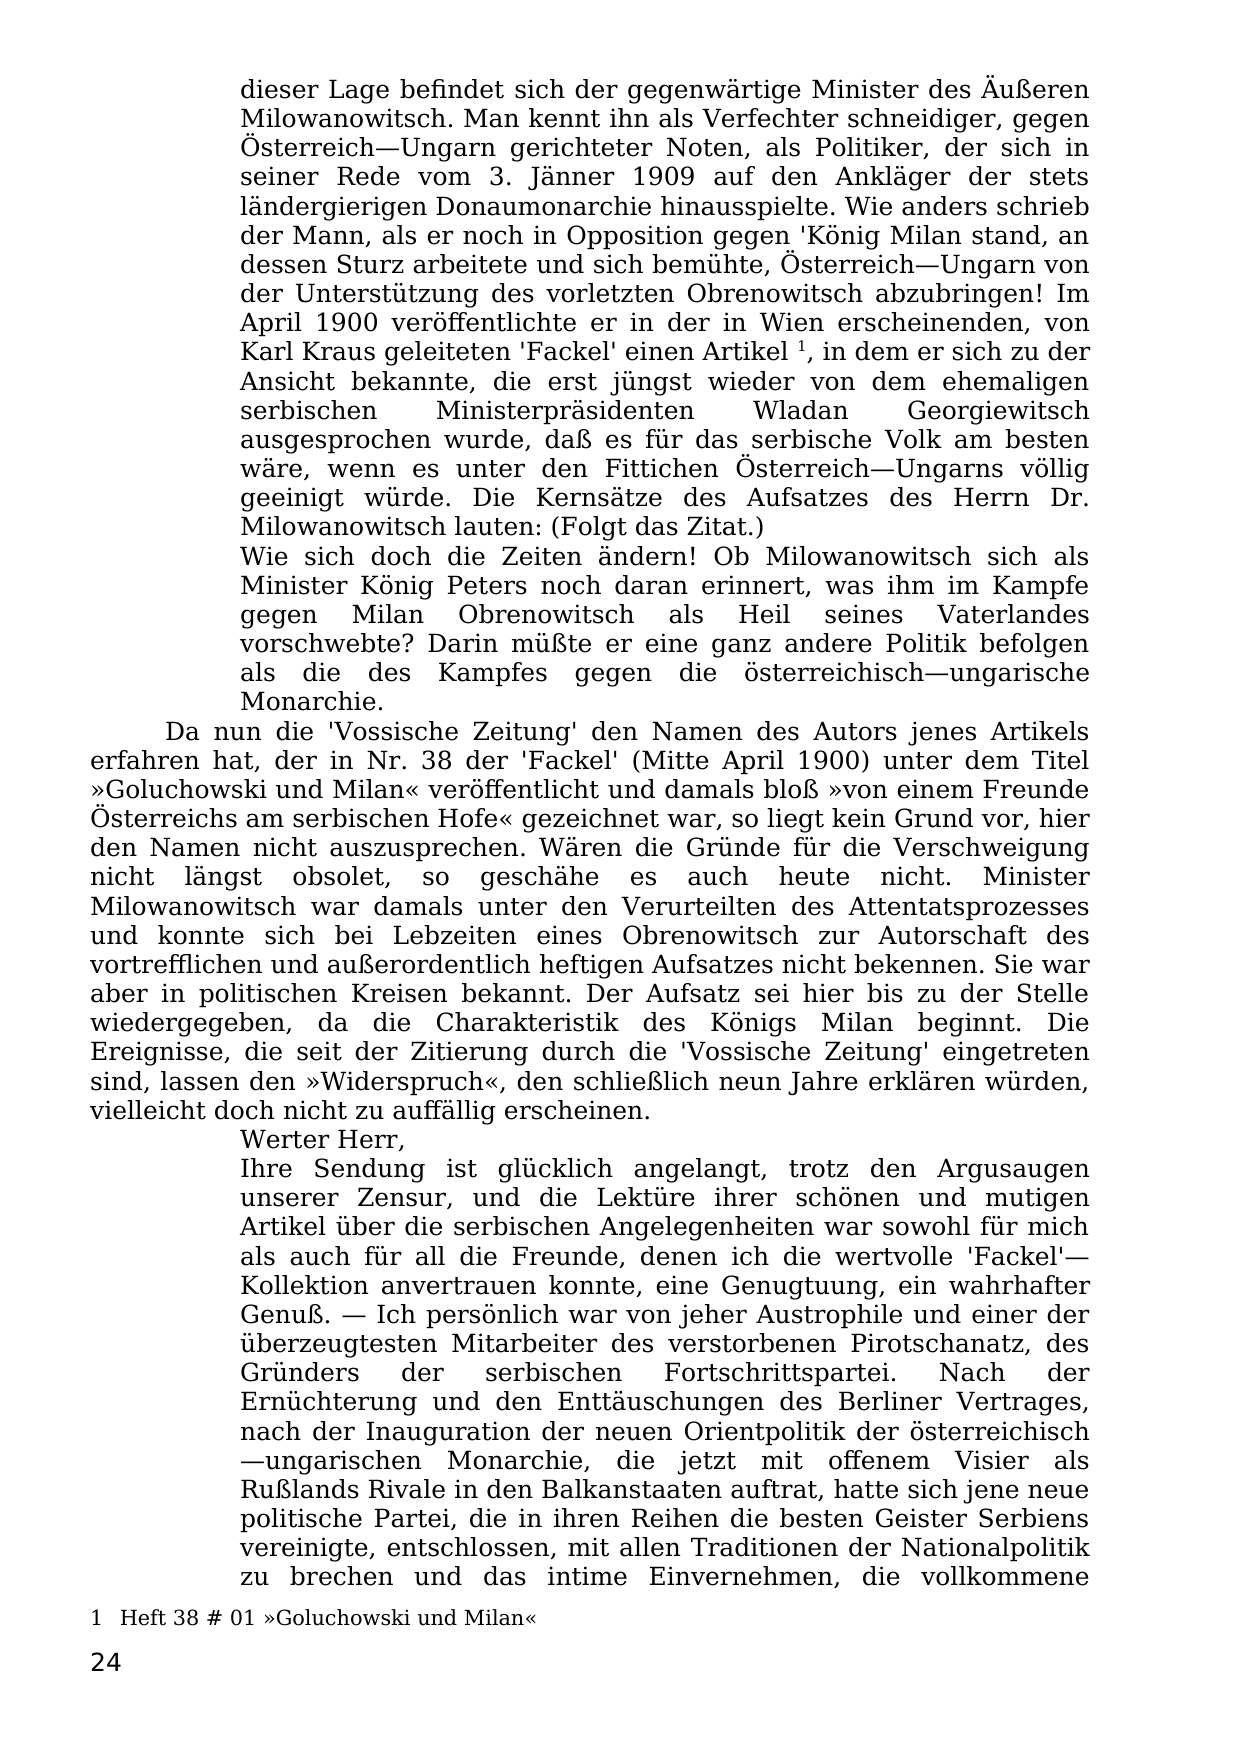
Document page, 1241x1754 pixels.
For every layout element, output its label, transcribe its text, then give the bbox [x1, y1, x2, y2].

text Heft 38 # 01 »Goluchowski und Milan« [90, 1606, 1091, 1631]
text Ihre Sendung ist glücklich angelangt, trotz den Argusaugen unserer Zensur, und die Lektüre ihrer schönen und mutigen Artikel über die serbischen Angelegenheiten war sowohl für mich als auch für all die Freunde, denen ich die wertvolle 'Fackel'—Kollektion anvertrauen konnte, eine Genugtuung, ein wahrhafter Genuß. — Ich persönlich war von jeher Austrophile und einer der überzeugtesten Mitarbeiter des verstorbenen Pirotschanatz, des Gründers der serbischen Fortschrittspartei. Nach der Ernüchterung und den Enttäuschungen des Berliner Vertrages, nach der Inauguration der neuen Orientpolitik der österreichisch—ungarischen Monarchie, die jetzt mit offenem Visier als Rußlands Rivale in den Balkanstaaten auftrat, hatte sich jene neue politische Partei, die in ihren Reihen die besten Geister Serbiens vereinigte, entschlossen, mit allen Traditionen der Nationalpolitik zu brechen und das intime Einvernehmen, die vollkommene [240, 1154, 1091, 1592]
text Wie sich doch die Zeiten ändern! Ob Milowanowitsch sich als Minister König Peters noch daran erinnert, was ihm im Kampfe gegen Milan Obrenowitsch als Heil seines Vaterlandes vorschwebte? Darin müßte er eine ganz andere Politik befolgen als die des Kampfes gegen die österreichisch—ungarische Monarchie. [240, 542, 1091, 717]
text dieser Lage befindet sich der gegenwärtige Minister des Äußeren Milowanowitsch. Man kennt ihn als Verfechter schneidiger, gegen Österreich—Ungarn gerichteter Noten, als Politiker, der sich in seiner Rede vom 3. Jänner 1909 auf den Ankläger der stets ländergierigen Donaumonarchie hinausspielte. Wie anders schrieb der Mann, als er noch in Opposition gegen 'König Milan stand, an dessen Sturz arbeitete und sich bemühte, Österreich—Ungarn von der Unterstützung des vorletzten Obrenowitsch abzubringen! Im April 1900 veröffentlichte er in der in Wien erscheinenden, von Karl Kraus geleiteten 'Fackel' einen Artikel , in dem er sich zu der Ansicht bekannte, die erst jüngst wieder von dem ehemaligen serbischen Ministerpräsidenten Wladan Georgiewitsch ausgesprochen wurde, daß es für das serbische Volk am besten wäre, wenn es unter den Fittichen Österreich—Ungarns völlig geeinigt würde. Die Kernsätze des Aufsatzes des Herrn Dr. Milowanowitsch lauten: (Folgt das Zitat.) [240, 75, 1091, 542]
text Da nun die 'Vossische Zeitung' den Namen des Autors jenes Artikels erfahren hat, der in Nr. 38 der 'Fackel' (Mitte April 1900) unter dem Titel »Goluchowski und Milan« veröffentlicht und damals bloß »von einem Freunde Österreichs am serbischen Hofe« gezeichnet war, so liegt kein Grund vor, hier den Namen nicht auszusprechen. Wären die Gründe für die Verschweigung nicht längst obsolet, so geschähe es auch heute nicht. Minister Milowanowitsch war damals unter den Verurteilten des Attentatsprozesses und konnte sich bei Lebzeiten eines Obrenowitsch zur Autorschaft des vortrefflichen und außerordentlich heftigen Aufsatzes nicht bekennen. Sie war aber in politischen Kreisen bekannt. Der Aufsatz sei hier bis zu der Stelle wiedergegeben, da die Charakteristik des Königs Milan beginnt. Die Ereignisse, die seit der Zitierung durch die 'Vossische Zeitung' eingetreten sind, lassen den »Widerspruch«, den schließlich neun Jahre erklären würden, vielleicht doch nicht zu auffällig erscheinen. [90, 717, 1091, 1125]
text Werter Herr, [240, 1125, 1091, 1154]
